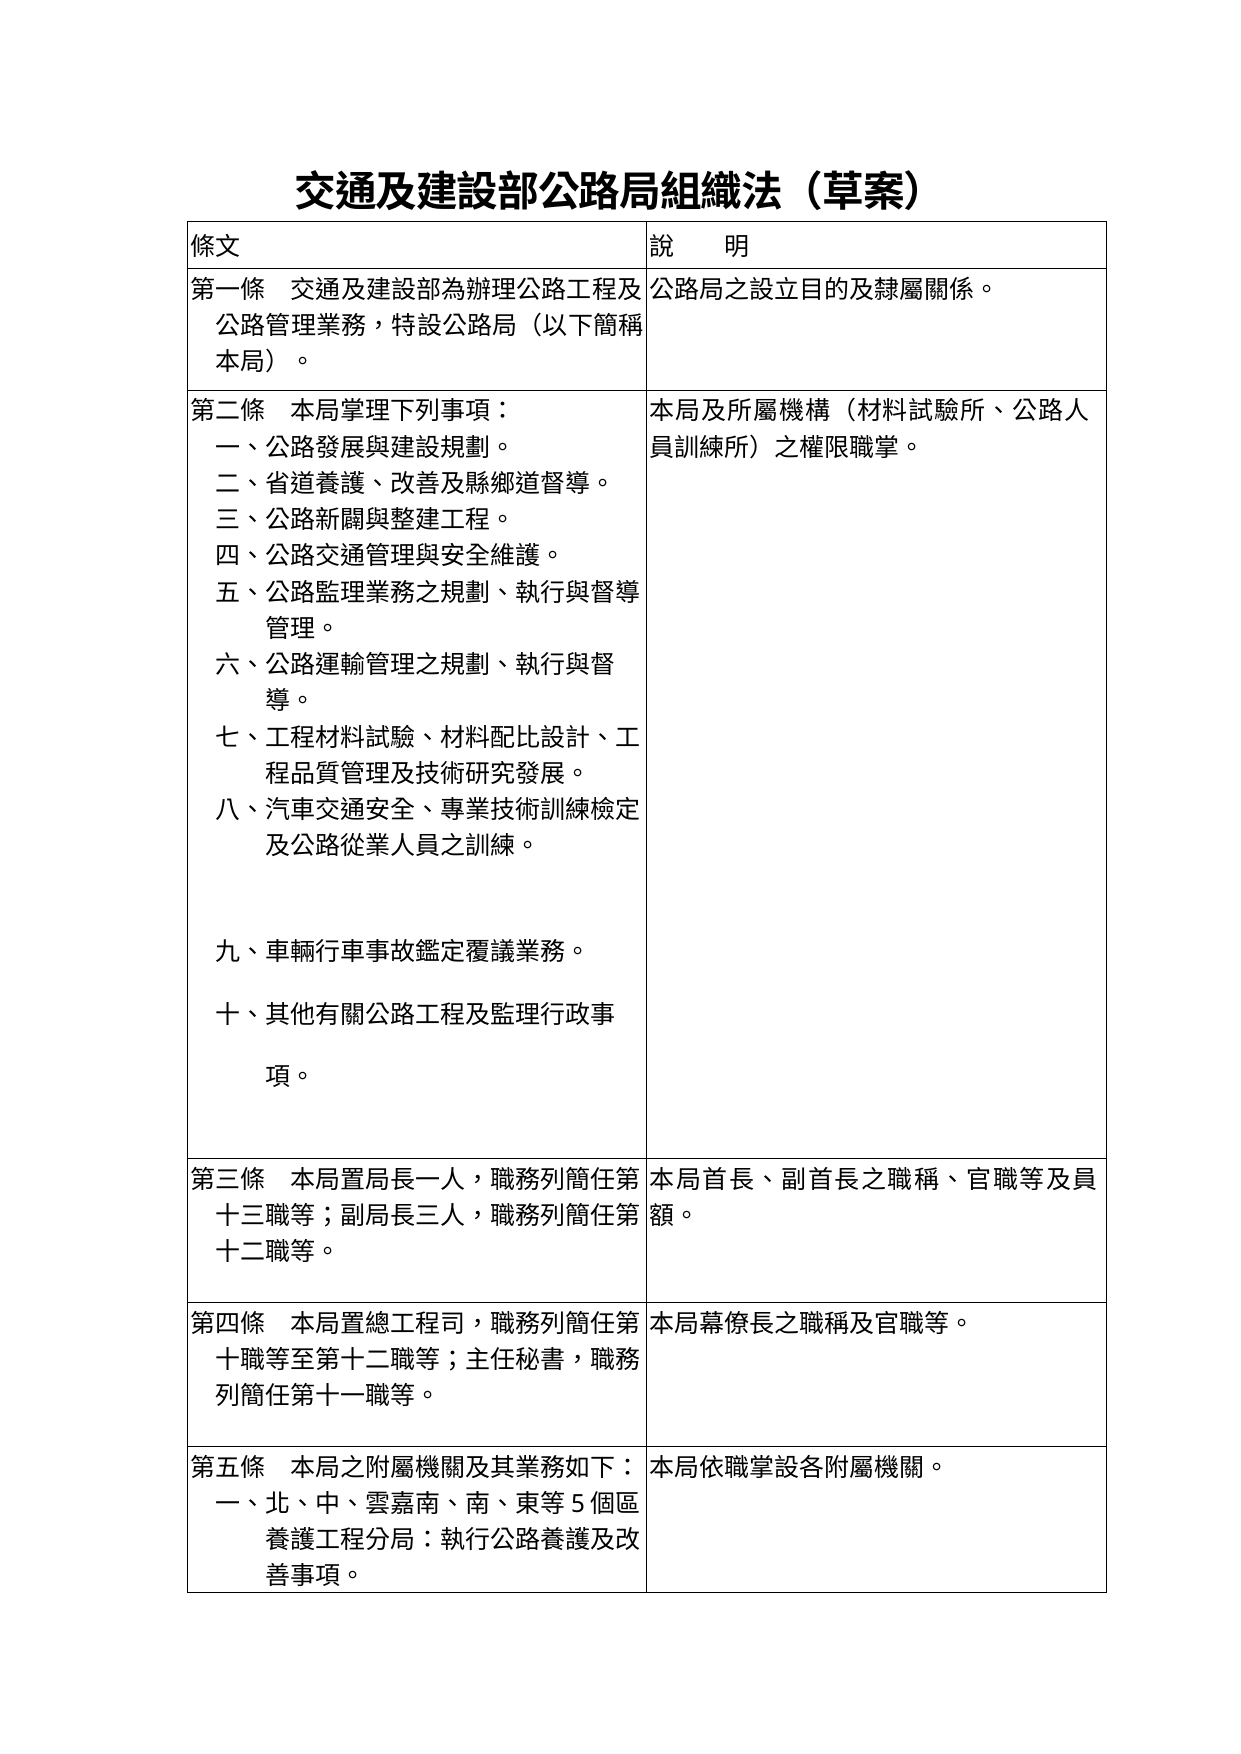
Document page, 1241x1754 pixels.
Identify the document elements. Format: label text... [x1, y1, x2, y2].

table_cell 第四條 本局置總工程司，職務列簡任第十職等至第十二職等；主任秘書，職務列簡任第十一職等。 [188, 1303, 646, 1446]
table_cell 本局依職掌設各附屬機關。 [647, 1447, 1106, 1592]
table_cell 公路局之設立目的及隸屬關係。 [647, 269, 1106, 390]
table_cell 本局及所屬機構（材料試驗所、公路人員訓練所）之權限職掌。 [647, 391, 1106, 1158]
table_cell 第二條 本局掌理下列事項： 一、公路發展與建設規劃。 二、省道養護、改善及縣鄉道督導。 三、公路新闢與整建工程。 四、公路交通管理與安全維護。 五、公路監理業務之規劃、執行與督導管理。 六、公路運輸管理之規劃、執行與督導。 七、工程材料試驗、材料配比設計、工程品質管理及技術研究發展。 八、汽車交通安全、專業技術訓練檢定及公路從業人員之訓練。 九、車輛行車事故鑑定覆議業務。 十、其他有關公路工程及監理行政事項。 [188, 391, 646, 1158]
table_cell 本局幕僚長之職稱及官職等。 [647, 1303, 1106, 1446]
table_cell 第一條 交通及建設部為辦理公路工程及公路管理業務，特設公路局（以下簡稱本局）。 [188, 269, 646, 390]
table_cell 第五條 本局之附屬機關及其業務如下： 一、北、中、雲嘉南、南、東等5個區養護工程分局：執行公路養護及改善事項。 [188, 1447, 646, 1592]
table_header 條文 [188, 222, 646, 268]
table_cell 第三條 本局置局長一人，職務列簡任第十三職等；副局長三人，職務列簡任第十二職等。 [188, 1159, 646, 1302]
table_header 說 明 [647, 222, 1106, 268]
text 交通及建設部公路局組織法（草案） [187, 158, 1053, 218]
table_cell 本局首長、副首長之職稱、官職等及員額。 [647, 1159, 1106, 1302]
